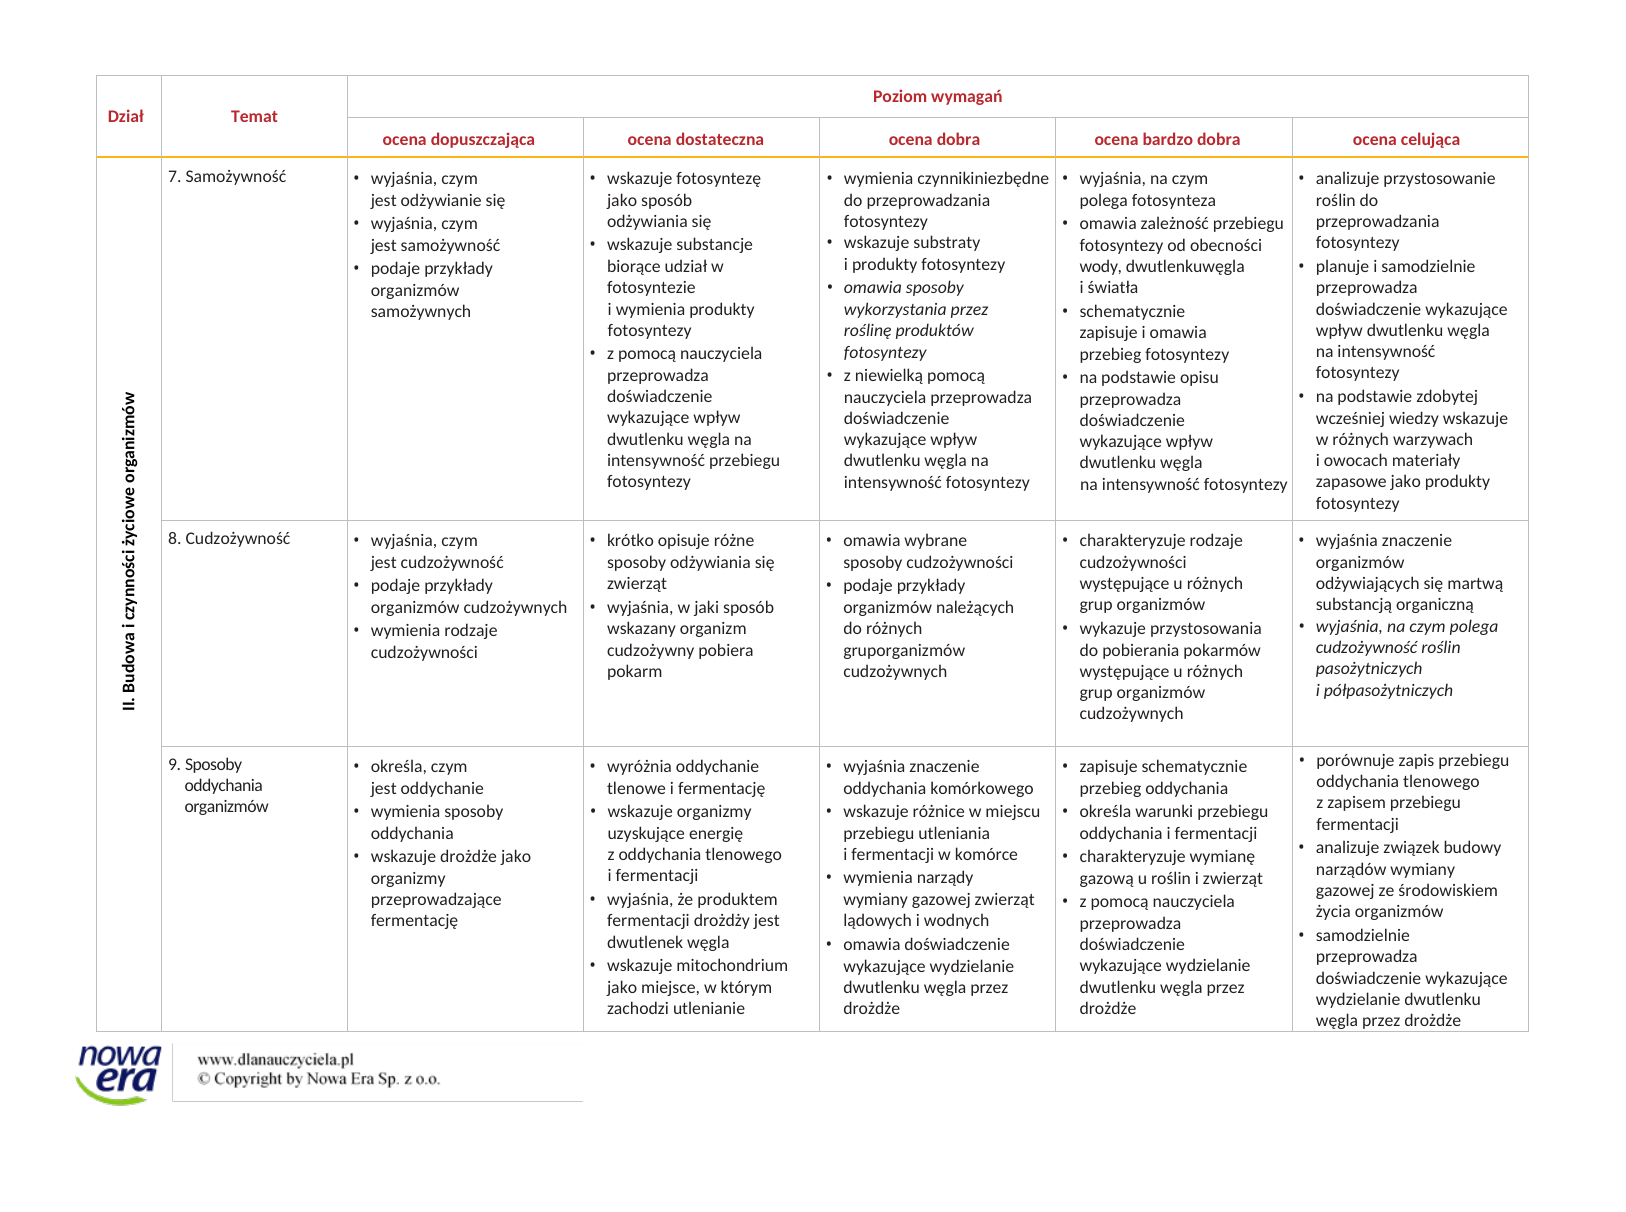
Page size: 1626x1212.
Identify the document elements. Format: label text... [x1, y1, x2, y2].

table_cell wyjaśnia, czym jest cudzożywność podaje przykłady organizmów cudzożywnych wymienia rodzaje cudzożywności [348, 521, 583, 746]
table_cell 9. Sposoby oddychania organizmów [162, 747, 347, 1031]
table_header Dział [97, 76, 161, 156]
table_header Poziom wymagań [348, 76, 1528, 117]
table_cell ocena celująca [1293, 118, 1528, 156]
table_cell wyjaśnia, na czym polega fotosynteza omawia zależność przebiegu fotosyntezy od obecności wody, dwutlenkuwęgla i światła schematycznie zapisuje i omawia przebieg fotosyntezy na podstawie opisu przeprowadza doświadczenie wykazujące wpływ dwutlenku węgla na intensywność fotosyntezy [1056, 158, 1292, 520]
table_cell ocena dopuszczająca [348, 118, 583, 156]
table_cell 7. Samożywność [162, 158, 347, 520]
table_cell wyjaśnia, czym jest odżywianie się wyjaśnia, czym jest samożywność podaje przykłady organizmów samożywnych [348, 158, 583, 520]
table_cell wyróżnia oddychanie tlenowe i fermentację wskazuje organizmy uzyskujące energię z oddychania tlenowego i fermentacji wyjaśnia, że produktem fermentacji drożdży jest dwutlenek węgla wskazuje mitochondrium jako miejsce, w którym zachodzi utlenianie [584, 747, 819, 1031]
table_cell zapisuje schematycznie przebieg oddychania określa warunki przebiegu oddychania i fermentacji charakteryzuje wymianę gazową u roślin i zwierząt z pomocą nauczyciela przeprowadza doświadczenie wykazujące wydzielanie dwutlenku węgla przez drożdże [1056, 747, 1292, 1031]
table_cell wymienia czynnikiniezbędne do przeprowadzania fotosyntezy wskazuje substraty i produkty fotosyntezy omawia sposoby wykorzystania przez roślinę produktów fotosyntezy z niewielką pomocą nauczyciela przeprowadza doświadczenie wykazujące wpływ dwutlenku węgla na intensywność fotosyntezy [820, 158, 1055, 520]
table_cell określa, czym jest oddychanie wymienia sposoby oddychania wskazuje drożdże jako organizmy przeprowadzające fermentację [348, 747, 583, 1031]
picture [75, 1043, 584, 1107]
table_cell charakteryzuje rodzaje cudzożywności występujące u różnych grup organizmów wykazuje przystosowania do pobierania pokarmów występujące u różnych grup organizmów cudzożywnych [1056, 521, 1292, 746]
table_cell wyjaśnia znaczenie organizmów odżywiających się martwą substancją organiczną wyjaśnia, na czym polega cudzożywność roślin pasożytniczych i półpasożytniczych [1293, 521, 1528, 746]
table_cell analizuje przystosowanie roślin do przeprowadzania fotosyntezy planuje i samodzielnie przeprowadza doświadczenie wykazujące wpływ dwutlenku węgla na intensywność fotosyntezy na podstawie zdobytej wcześniej wiedzy wskazuje w różnych warzywach i owocach materiały zapasowe jako produkty fotosyntezy [1293, 158, 1528, 520]
table_cell ocena bardzo dobra [1056, 118, 1292, 156]
table_header Temat [162, 76, 347, 156]
table_cell wskazuje fotosyntezę jako sposób odżywiania się wskazuje substancje biorące udział w fotosyntezie i wymienia produkty fotosyntezy z pomocą nauczyciela przeprowadza doświadczenie wykazujące wpływ dwutlenku węgla na intensywność przebiegu fotosyntezy [584, 158, 819, 520]
table_cell 8. Cudzożywność [162, 521, 347, 746]
table_cell wyjaśnia znaczenie oddychania komórkowego wskazuje różnice w miejscu przebiegu utleniania i fermentacji w komórce wymienia narządy wymiany gazowej zwierząt lądowych i wodnych omawia doświadczenie wykazujące wydzielanie dwutlenku węgla przez drożdże [820, 747, 1055, 1031]
table_cell ocena dobra [820, 118, 1055, 156]
table_cell ocena dostateczna [584, 118, 819, 156]
table_cell porównuje zapis przebiegu oddychania tlenowego z zapisem przebiegu fermentacji analizuje związek budowy narządów wymiany gazowej ze środowiskiem życia organizmów samodzielnie przeprowadza doświadczenie wykazujące wydzielanie dwutlenku węgla przez drożdże [1293, 747, 1528, 1031]
table_cell omawia wybrane sposoby cudzożywności podaje przykłady organizmów należących do różnych gruporganizmów cudzożywnych [820, 521, 1055, 746]
table_cell krótko opisuje różne sposoby odżywiania się zwierząt wyjaśnia, w jaki sposób wskazany organizm cudzożywny pobiera pokarm [584, 521, 819, 746]
table_cell II. Budowa i czynności życiowe organizmów [97, 158, 161, 1031]
